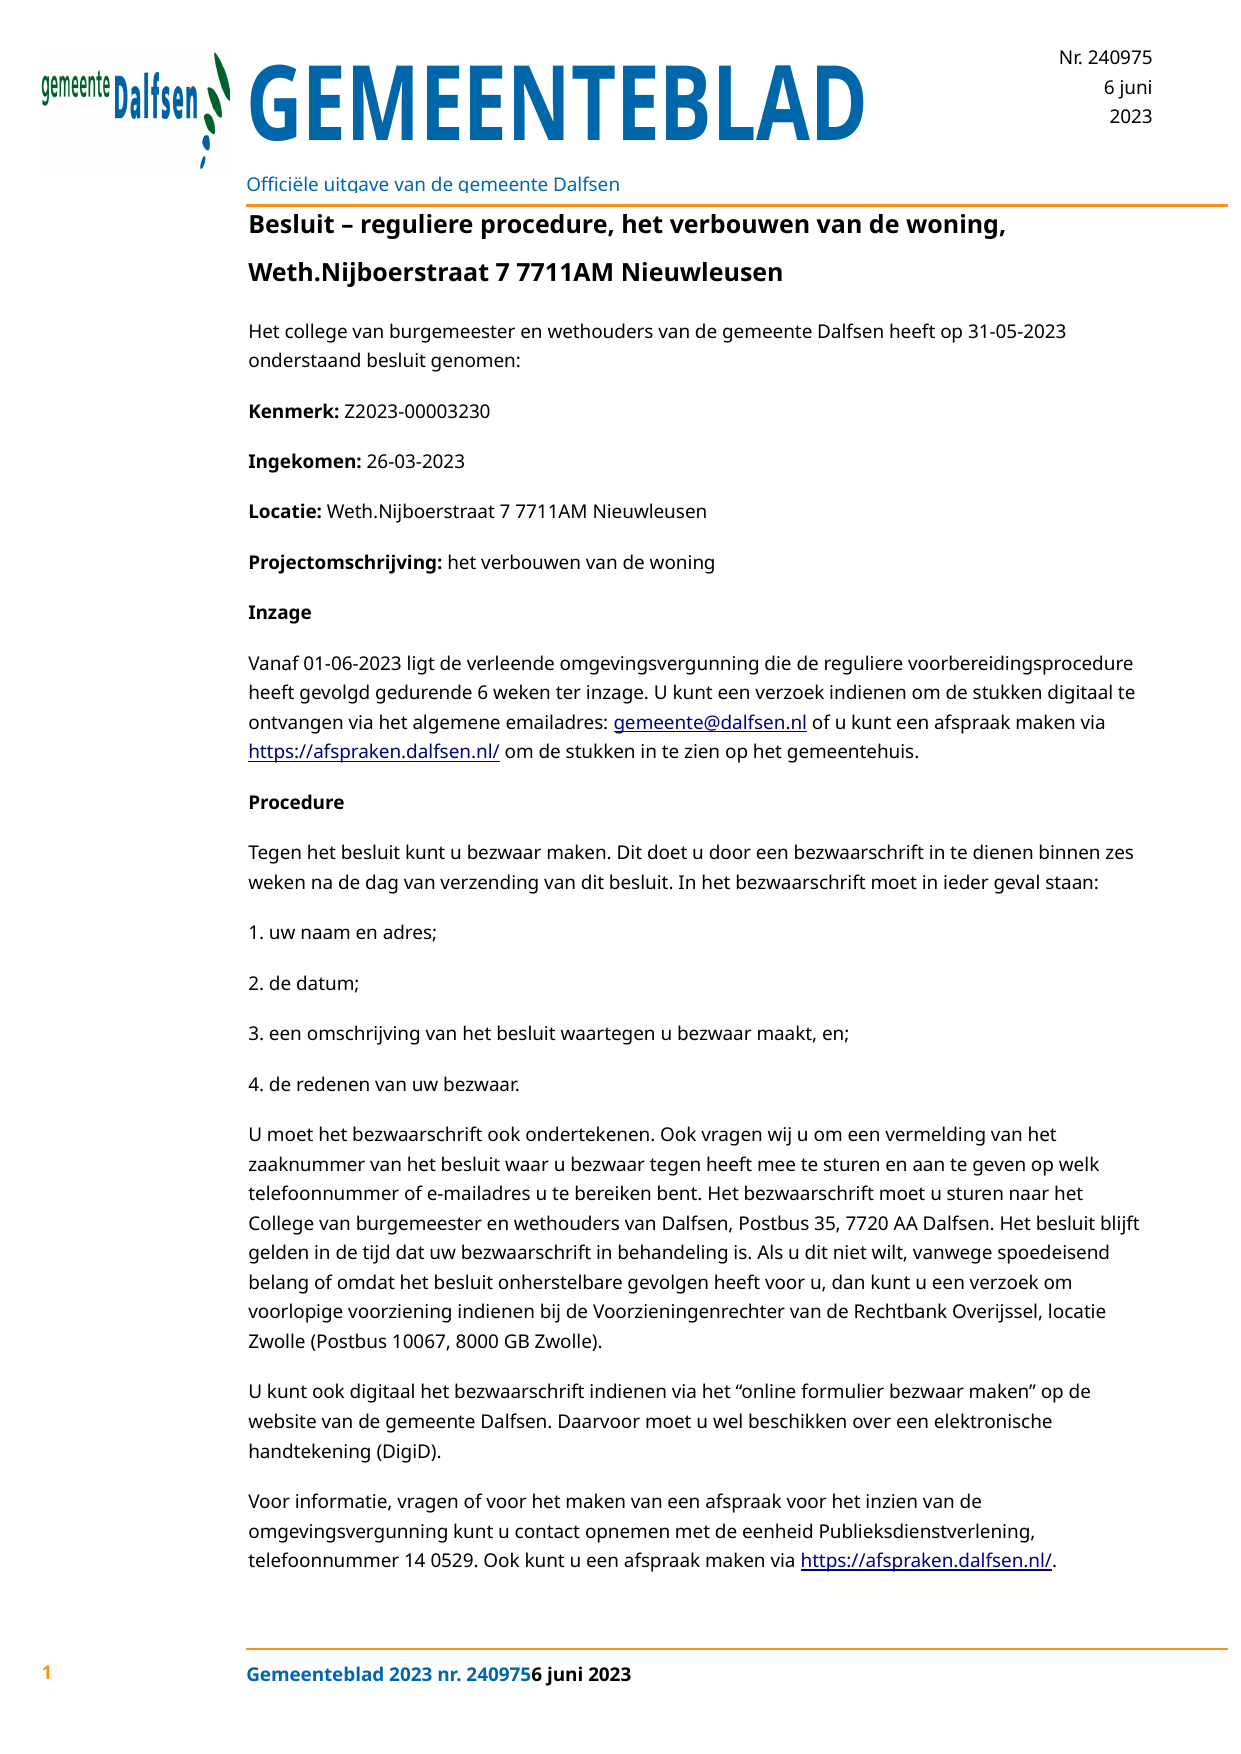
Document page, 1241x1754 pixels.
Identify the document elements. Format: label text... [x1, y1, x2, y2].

text Procedure [248, 789, 1152, 815]
text Het college van burgemeester en wethouders van de gemeente Dalfsen heeft op 31-05-2023 onderstaand besluit genomen: [248, 318, 1152, 373]
text U kunt ook digitaal het bezwaarschrift indienen via het “online formulier bezwaar maken” op de website van de gemeente Dalfsen. Daarvoor moet u wel beschikken over een elektronische handtekening (DigiD). [248, 1379, 1152, 1464]
text Ingekomen: 26-03-2023 [248, 448, 1152, 474]
text 4. de redenen van uw bezwaar. [248, 1071, 1152, 1097]
text Besluit – reguliere procedure, het verbouwen van de woning, Weth.Nijboerstraat 7 7711AM Nieuwleusen [248, 207, 1152, 288]
text Tegen het besluit kunt u bezwaar maken. Dit doet u door een bezwaarschrift in te dienen binnen zes weken na de dag van verzending van dit besluit. In het bezwaarschrift moet in ieder geval staan: [248, 839, 1152, 895]
text 1. uw naam en adres; [248, 919, 1152, 945]
text Vanaf 01-06-2023 ligt de verleende omgevingsvergunning die de reguliere voorbereidingsprocedure heeft gevolgd gedurende 6 weken ter inzage. U kunt een verzoek indienen om de stukken digitaal te ontvangen via het algemene emailadres: gemeente@dalfsen.nl of u kunt een afspraak maken via https://afspraken.dalfsen.nl/ om de stukken in te zien op het gemeentehuis. [248, 650, 1152, 764]
text Projectomschrijving: het verbouwen van de woning [248, 549, 1152, 575]
text Locatie: Weth.Nijboerstraat 7 7711AM Nieuwleusen [248, 499, 1152, 524]
text 2. de datum; [248, 970, 1152, 996]
text 3. een omschrijving van het besluit waartegen u bezwaar maakt, en; [248, 1020, 1152, 1046]
text Inzage [248, 599, 1152, 625]
text U moet het bezwaarschrift ook ondertekenen. Ook vragen wij u om een vermelding van het zaaknummer van het besluit waar u bezwaar tegen heeft mee te sturen en aan te geven op welk telefoonnummer of e-mailadres u te bereiken bent. Het bezwaarschrift moet u sturen naar het College van burgemeester en wethouders van Dalfsen, Postbus 35, 7720 AA Dalfsen. Het besluit blijft gelden in de tijd dat uw bezwaarschrift in behandeling is. Als u dit niet wilt, vanwege spoedeisend belang of omdat het besluit onherstelbare gevolgen heeft voor u, dan kunt u een verzoek om voorlopige voorziening indienen bij de Voorzieningenrechter van de Rechtbank Overijssel, locatie Zwolle (Postbus 10067, 8000 GB Zwolle). [248, 1121, 1152, 1354]
text Kenmerk: Z2023-00003230 [248, 398, 1152, 424]
picture [41, 47, 231, 172]
text Voor informatie, vragen of voor het maken van een afspraak voor het inzien van de omgevingsvergunning kunt u contact opnemen met de eenheid Publieksdienstverlening, telefoonnummer 14 0529. Ook kunt u een afspraak maken via https://afspraken.dalfsen.nl/. [248, 1488, 1152, 1573]
